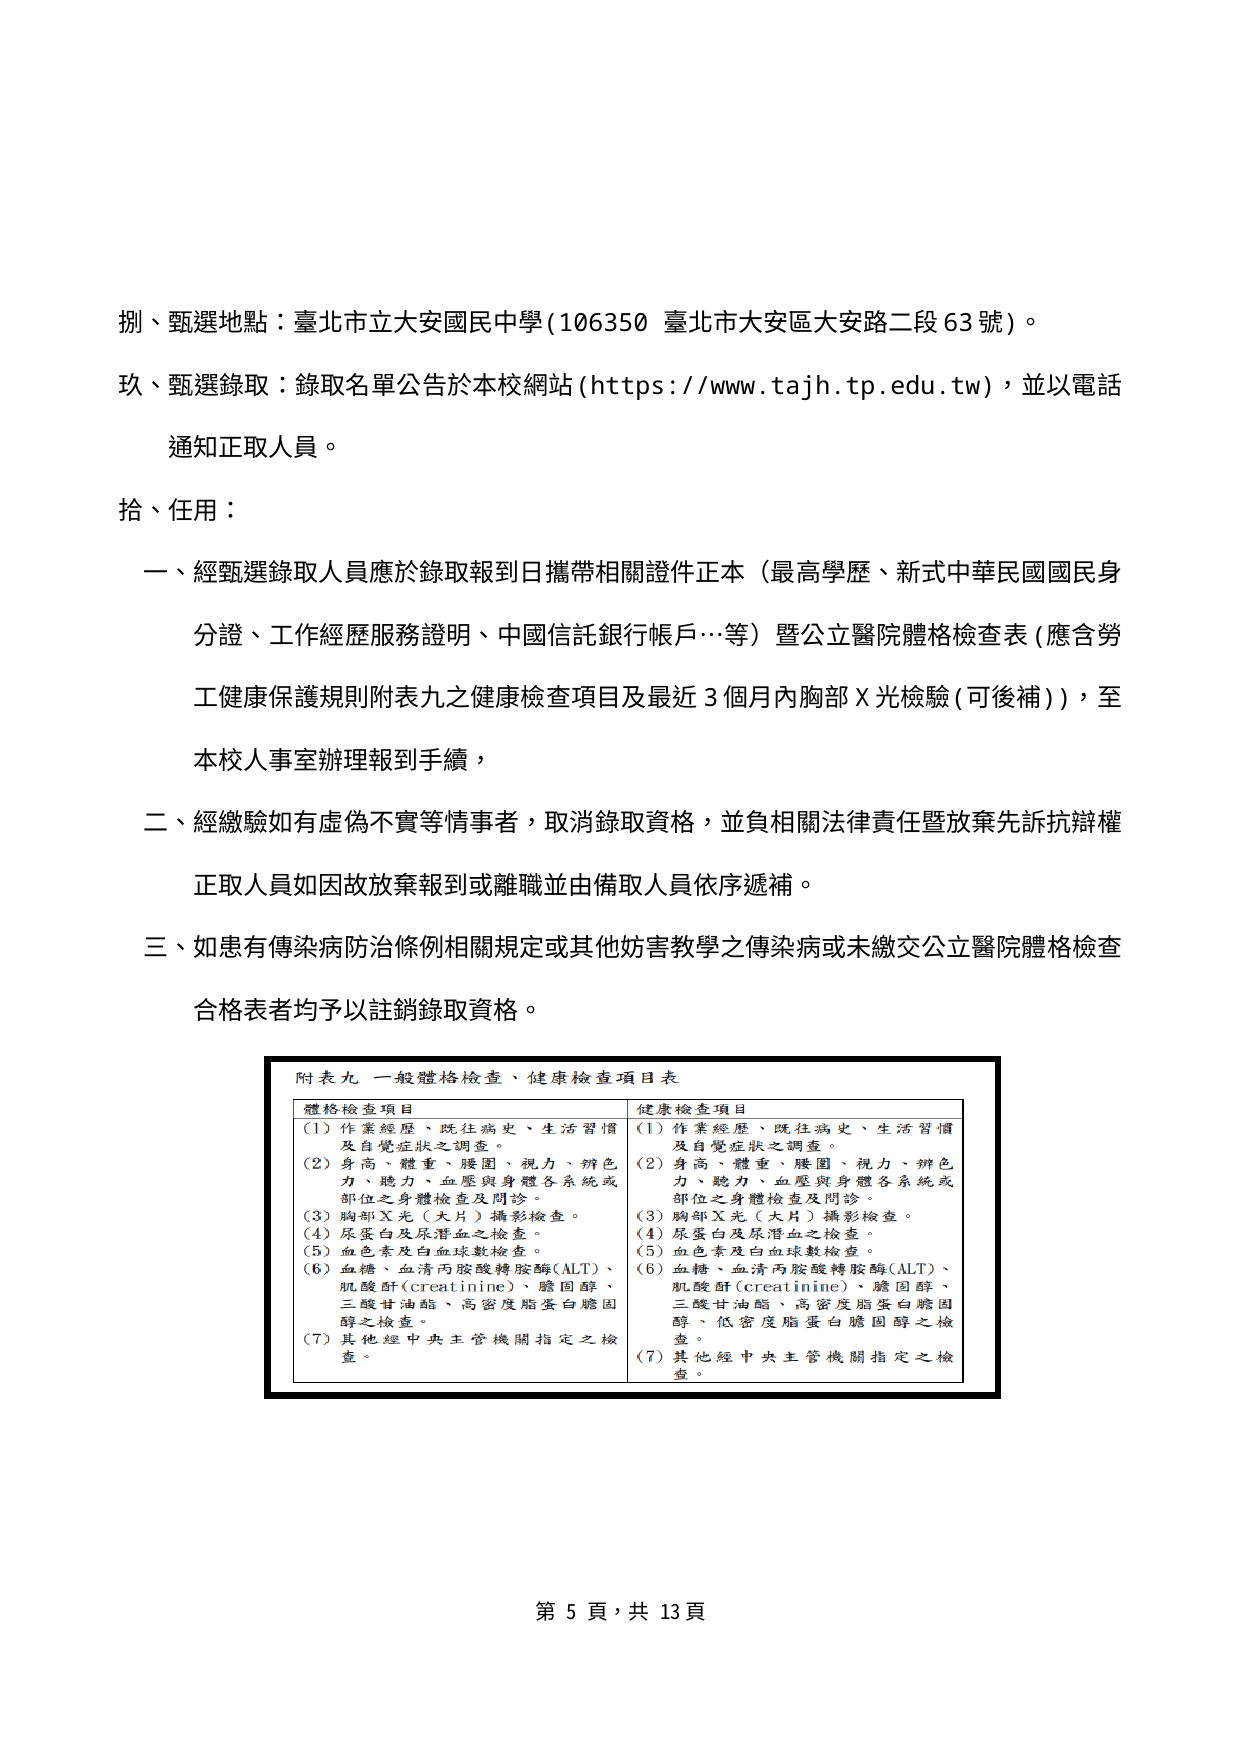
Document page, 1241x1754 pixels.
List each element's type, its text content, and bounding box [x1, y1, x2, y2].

text 一、經甄選錄取人員應於錄取報到日攜帶相關證件正本（最高學歷、新式中華民國國民身分證、工作經歷服務證明、中國信託銀行帳戶…等）暨公立醫院體格檢查表(應含勞工健康保護規則附表九之健康檢查項目及最近3個月內胸部X光檢驗(可後補))，至本校人事室辦理報到手續， [143, 529, 1122, 779]
text 二、經繳驗如有虛偽不實等情事者，取消錄取資格，並負相關法律責任暨放棄先訴抗辯權。正取人員如因故放棄報到或離職並由備取人員依序遞補。 [143, 779, 1122, 904]
text 玖、甄選錄取：錄取名單公告於本校網站(https://www.tajh.tp.edu.tw)，並以電話通知正取人員。 [118, 342, 1122, 467]
text 拾、任用： [118, 467, 1122, 529]
text 捌、甄選地點：臺北市立大安國民中學(106350 臺北市大安區大安路二段63號)。 [118, 279, 1122, 342]
text 三、如患有傳染病防治條例相關規定或其他妨害教學之傳染病或未繳交公立醫院體格檢查合格表者均予以註銷錄取資格。 [143, 904, 1122, 1029]
